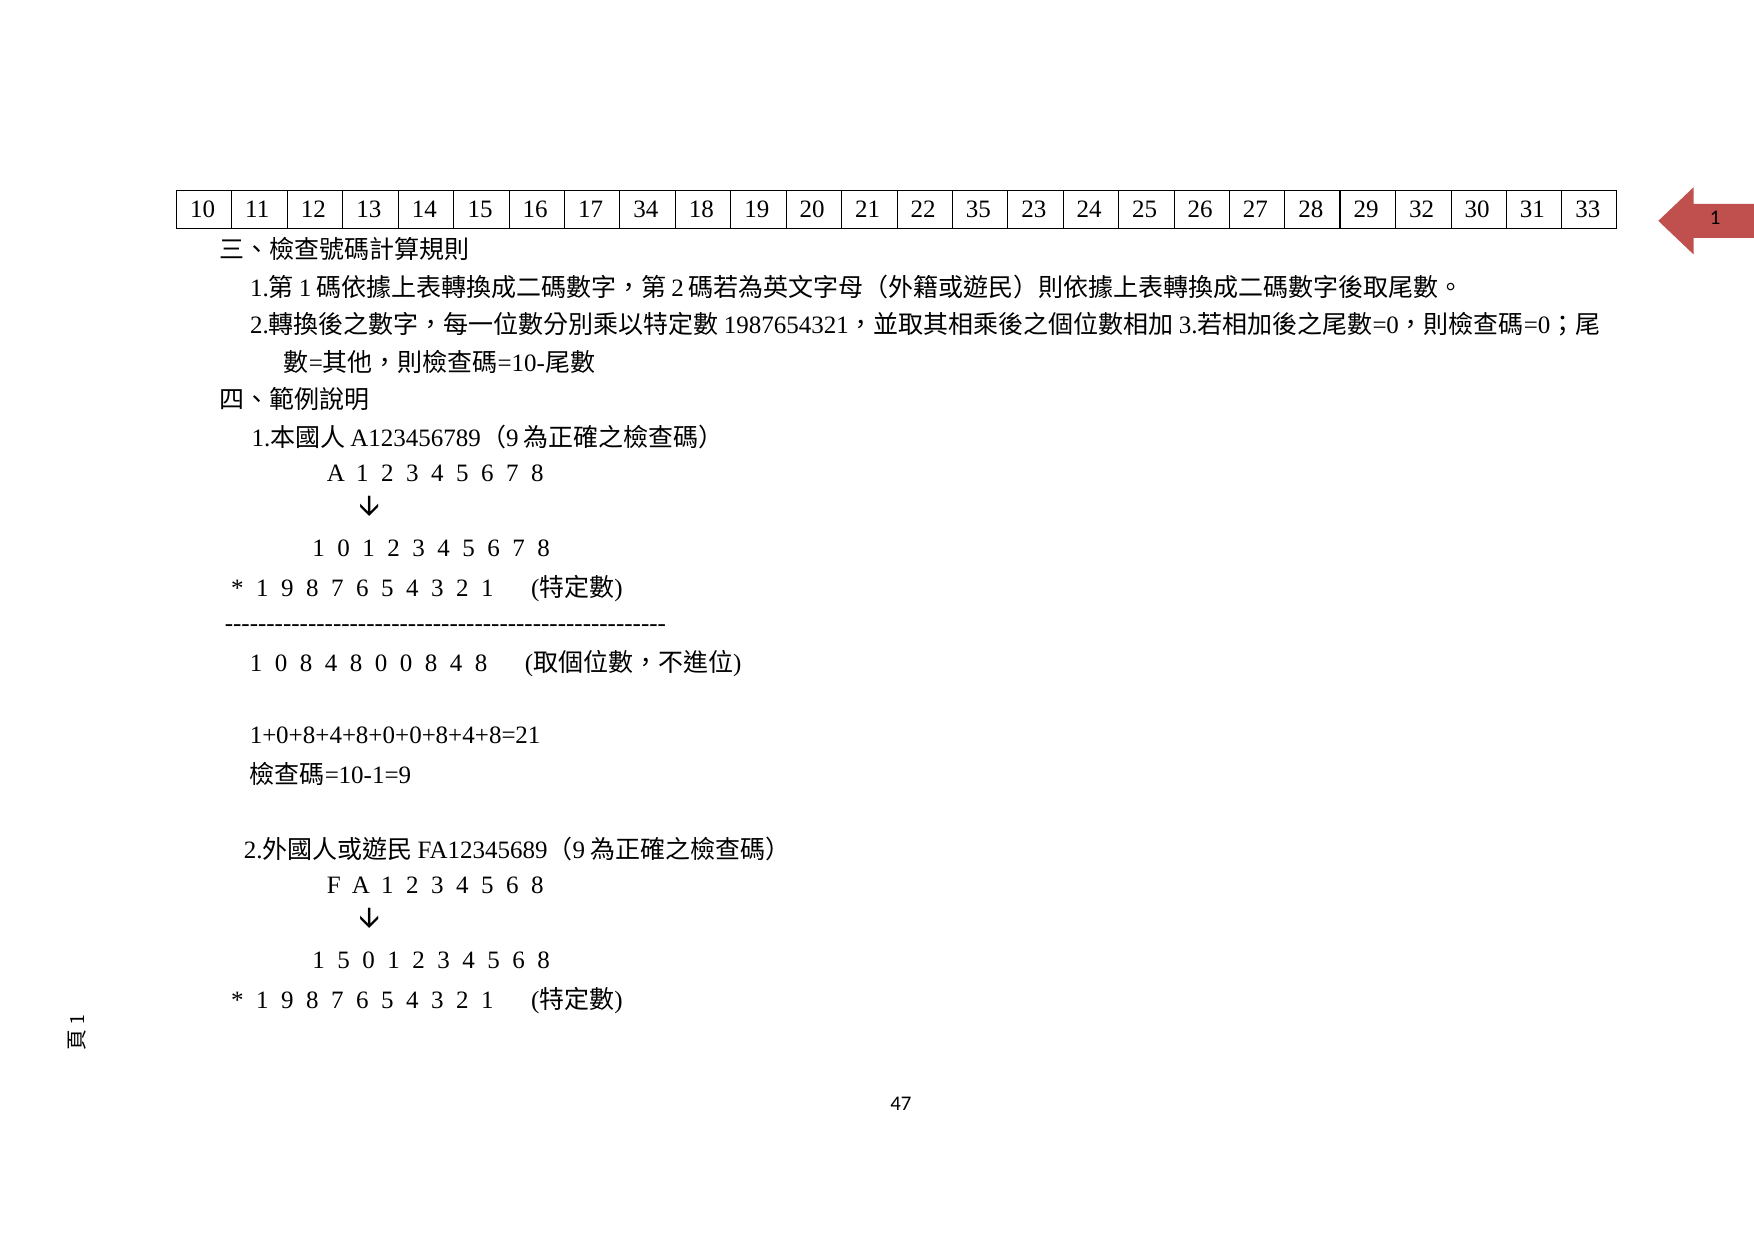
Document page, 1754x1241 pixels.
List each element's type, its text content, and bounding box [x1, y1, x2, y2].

table_cell 30 [1452, 191, 1506, 228]
table_cell 18 [676, 191, 730, 228]
table_cell 25 [1119, 191, 1174, 228]
table_cell 35 [953, 191, 1007, 228]
table_cell 17 [565, 191, 619, 228]
table_cell 32 [1396, 191, 1451, 228]
table_cell 27 [1230, 191, 1284, 228]
table_cell 16 [510, 191, 564, 228]
table_cell 26 [1175, 191, 1229, 228]
table_cell 12 [288, 191, 342, 228]
table_cell 13 [343, 191, 398, 228]
table_cell 24 [1064, 191, 1118, 228]
table_cell 21 [842, 191, 897, 228]
table_cell 28 [1285, 191, 1339, 228]
table_cell 33 [1562, 191, 1616, 228]
table_cell 22 [898, 191, 952, 228]
table_cell 10 [177, 191, 231, 228]
table_cell 20 [787, 191, 841, 228]
table_cell 15 [454, 191, 509, 228]
table_cell 14 [399, 191, 453, 228]
table_cell 29 [1341, 191, 1395, 228]
table_cell 31 [1507, 191, 1561, 228]
table_cell 19 [731, 191, 786, 228]
table_cell 三、檢查號碼計算規則 1.第1碼依據上表轉換成二碼數字，第2碼若為英文字母（外籍或遊民）則依據上表轉換成二碼數字後取尾數。 2.轉換後之數字，每一位數分別乘以特定數1987654321，並取其相乘後之個位數相加3.若相加後之尾數=0，則檢查碼=0；尾數=其他，則檢查碼=10-尾數 四、範例說明 1.本國人A123456789（9為正確之檢查碼） A 1 2 3 4 5 6 7 8  1 0 1 2 3 4 5 6 7 8 * 1 9 8 7 6 5 4 3 2 1 (特定數) ----------------------------------------------------- 1 0 8 4 8 0 0 8 4 8 (取個位數，不進位) 1+0+8+4+8+0+0+8+4+8=21 檢查碼=10-1=9 2.外國人或遊民FA12345689（9為正確之檢查碼） F A 1 2 3 4 5 6 8  1 5 0 1 2 3 4 5 6 8 * 1 9 8 7 6 5 4 3 2 1 (特定數) [165, 190, 1627, 1017]
table_cell 11 [232, 191, 287, 228]
table_cell 34 [620, 191, 675, 228]
table_cell 23 [1008, 191, 1063, 228]
